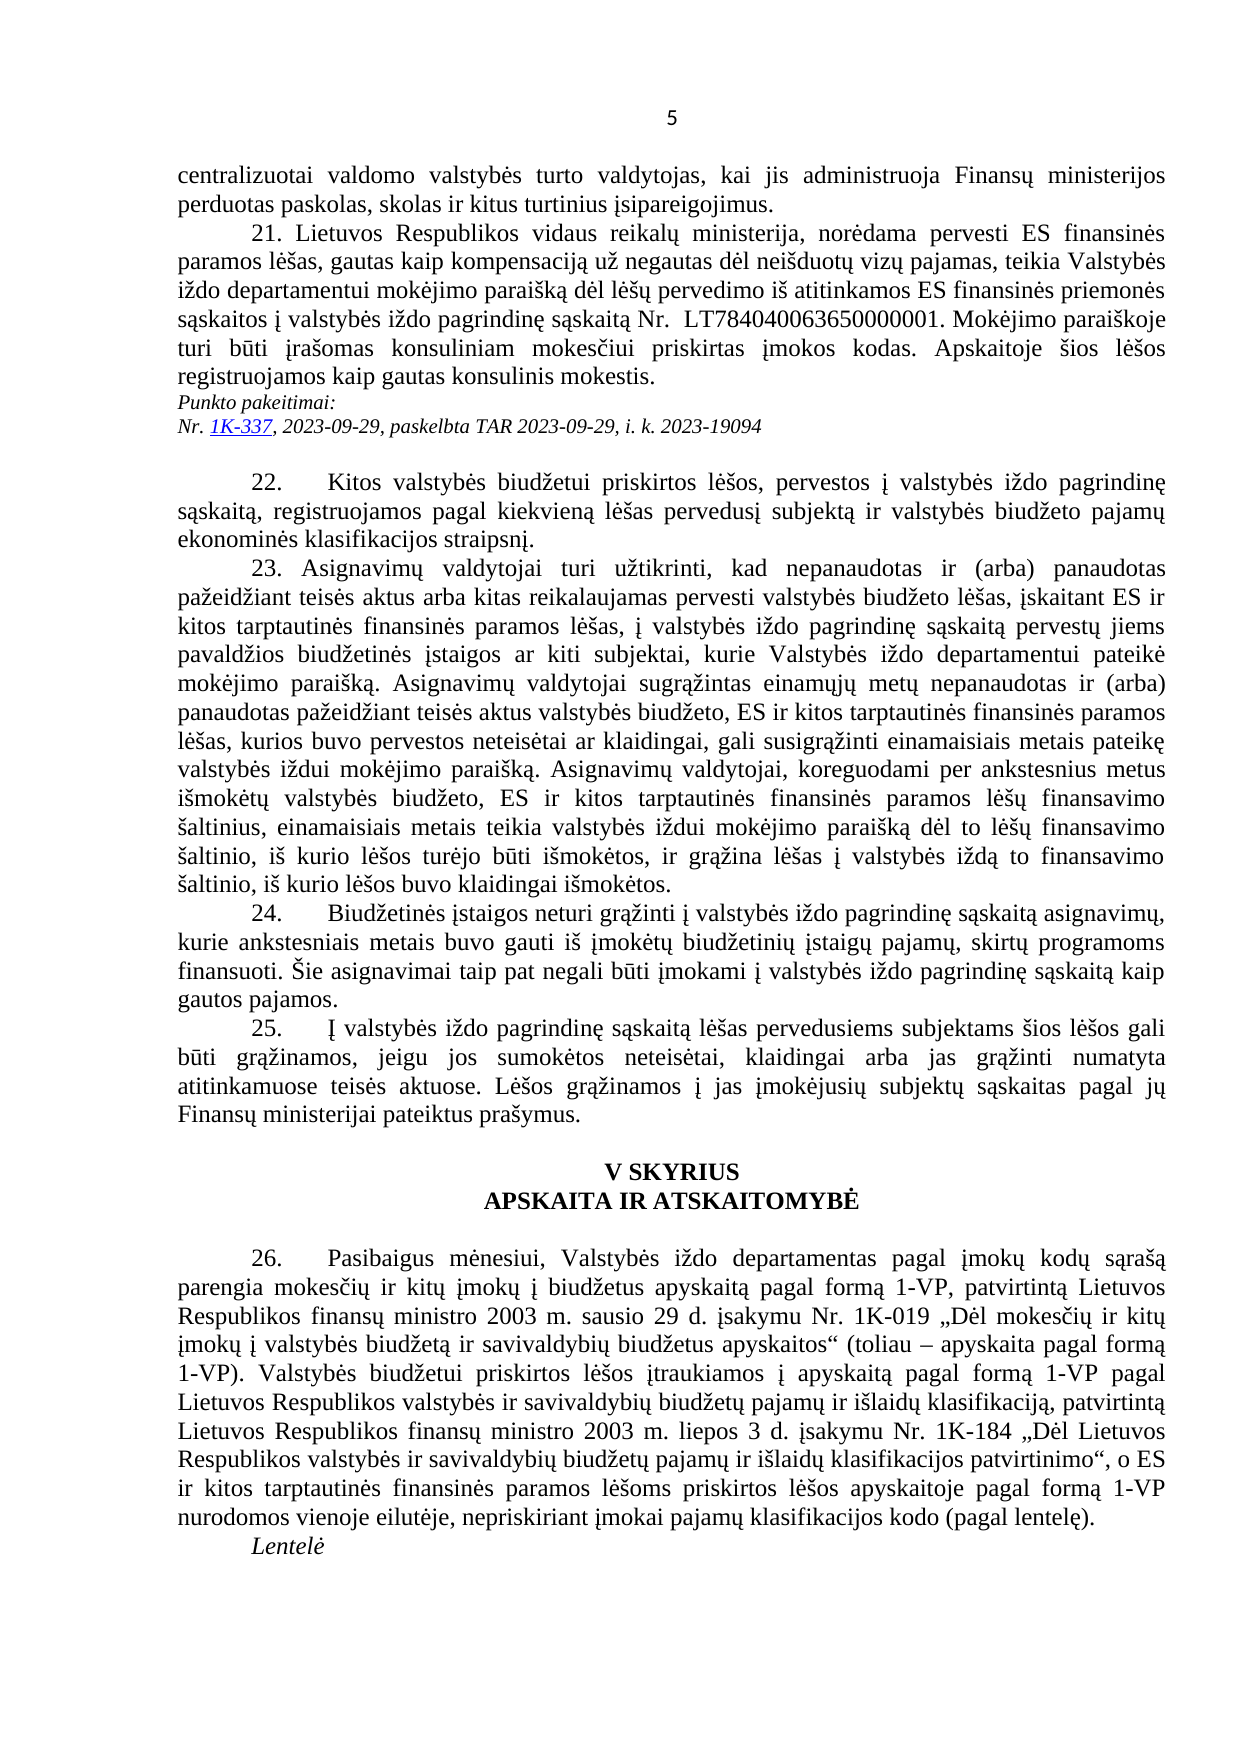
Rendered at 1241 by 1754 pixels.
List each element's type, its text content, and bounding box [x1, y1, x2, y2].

text centralizuotai valdomo valstybės turto valdytojas, kai jis administruoja Finansų ministerijos perduotas paskolas, skolas ir kitus turtinius įsipareigojimus. [177, 160, 1166, 218]
text 26. Pasibaigus mėnesiui, Valstybės iždo departamentas pagal įmokų kodų sąrašą parengia mokesčių ir kitų įmokų į biudžetus apyskaitą pagal formą 1-VP, patvirtintą Lietuvos Respublikos finansų ministro 2003 m. sausio 29 d. įsakymu Nr. 1K-019 „Dėl mokesčių ir kitų įmokų į valstybės biudžetą ir savivaldybių biudžetus apyskaitos“ (toliau – apyskaita pagal formą 1-VP). Valstybės biudžetui priskirtos lėšos įtraukiamos į apyskaitą pagal formą 1-VP pagal Lietuvos Respublikos valstybės ir savivaldybių biudžetų pajamų ir išlaidų klasifikaciją, patvirtintą Lietuvos Respublikos finansų ministro 2003 m. liepos 3 d. įsakymu Nr. 1K-184 „Dėl Lietuvos Respublikos valstybės ir savivaldybių biudžetų pajamų ir išlaidų klasifikacijos patvirtinimo“, o ES ir kitos tarptautinės finansinės paramos lėšoms priskirtos lėšos apyskaitoje pagal formą 1-VP nurodomos vienoje eilutėje, nepriskiriant įmokai pajamų klasifikacijos kodo (pagal lentelę). [177, 1243, 1166, 1531]
text 21. Lietuvos Respublikos vidaus reikalų ministerija, norėdama pervesti ES finansinės paramos lėšas, gautas kaip kompensaciją už negautas dėl neišduotų vizų pajamas, teikia Valstybės iždo departamentui mokėjimo paraišką dėl lėšų pervedimo iš atitinkamos ES finansinės priemonės sąskaitos į valstybės iždo pagrindinę sąskaitą Nr. LT784040063650000001. Mokėjimo paraiškoje turi būti įrašomas konsuliniam mokesčiui priskirtas įmokos kodas. Apskaitoje šios lėšos registruojamos kaip gautas konsulinis mokestis. [177, 218, 1166, 390]
text APSKAITA IR ATSKAITOMYBĖ [177, 1186, 1166, 1214]
text 23. Asignavimų valdytojai turi užtikrinti, kad nepanaudotas ir (arba) panaudotas pažeidžiant teisės aktus arba kitas reikalaujamas pervesti valstybės biudžeto lėšas, įskaitant ES ir kitos tarptautinės finansinės paramos lėšas, į valstybės iždo pagrindinę sąskaitą pervestų jiems pavaldžios biudžetinės įstaigos ar kiti subjektai, kurie Valstybės iždo departamentui pateikė mokėjimo paraišką. Asignavimų valdytojai sugrąžintas einamųjų metų nepanaudotas ir (arba) panaudotas pažeidžiant teisės aktus valstybės biudžeto, ES ir kitos tarptautinės finansinės paramos lėšas, kurios buvo pervestos neteisėtai ar klaidingai, gali susigrąžinti einamaisiais metais pateikę valstybės iždui mokėjimo paraišką. Asignavimų valdytojai, koreguodami per ankstesnius metus išmokėtų valstybės biudžeto, ES ir kitos tarptautinės finansinės paramos lėšų finansavimo šaltinius, einamaisiais metais teikia valstybės iždui mokėjimo paraišką dėl to lėšų finansavimo šaltinio, iš kurio lėšos turėjo būti išmokėtos, ir grąžina lėšas į valstybės iždą to finansavimo šaltinio, iš kurio lėšos buvo klaidingai išmokėtos. [177, 553, 1166, 898]
text Punkto pakeitimai: [177, 390, 1166, 414]
text Nr. 1K-337, 2023-09-29, paskelbta TAR 2023-09-29, i. k. 2023-19094 [177, 414, 1166, 438]
text 24. Biudžetinės įstaigos neturi grąžinti į valstybės iždo pagrindinę sąskaitą asignavimų, kurie ankstesniais metais buvo gauti iš įmokėtų biudžetinių įstaigų pajamų, skirtų programoms finansuoti. Šie asignavimai taip pat negali būti įmokami į valstybės iždo pagrindinę sąskaitą kaip gautos pajamos. [177, 898, 1166, 1013]
text 22. Kitos valstybės biudžetui priskirtos lėšos, pervestos į valstybės iždo pagrindinę sąskaitą, registruojamos pagal kiekvieną lėšas pervedusį subjektą ir valstybės biudžeto pajamų ekonominės klasifikacijos straipsnį. [177, 467, 1166, 553]
text 25. Į valstybės iždo pagrindinę sąskaitą lėšas pervedusiems subjektams šios lėšos gali būti grąžinamos, jeigu jos sumokėtos neteisėtai, klaidingai arba jas grąžinti numatyta atitinkamuose teisės aktuose. Lėšos grąžinamos į jas įmokėjusių subjektų sąskaitas pagal jų Finansų ministerijai pateiktus prašymus. [177, 1013, 1166, 1128]
text Lentelė [177, 1531, 1166, 1559]
text V SKYRIUS [177, 1157, 1166, 1186]
